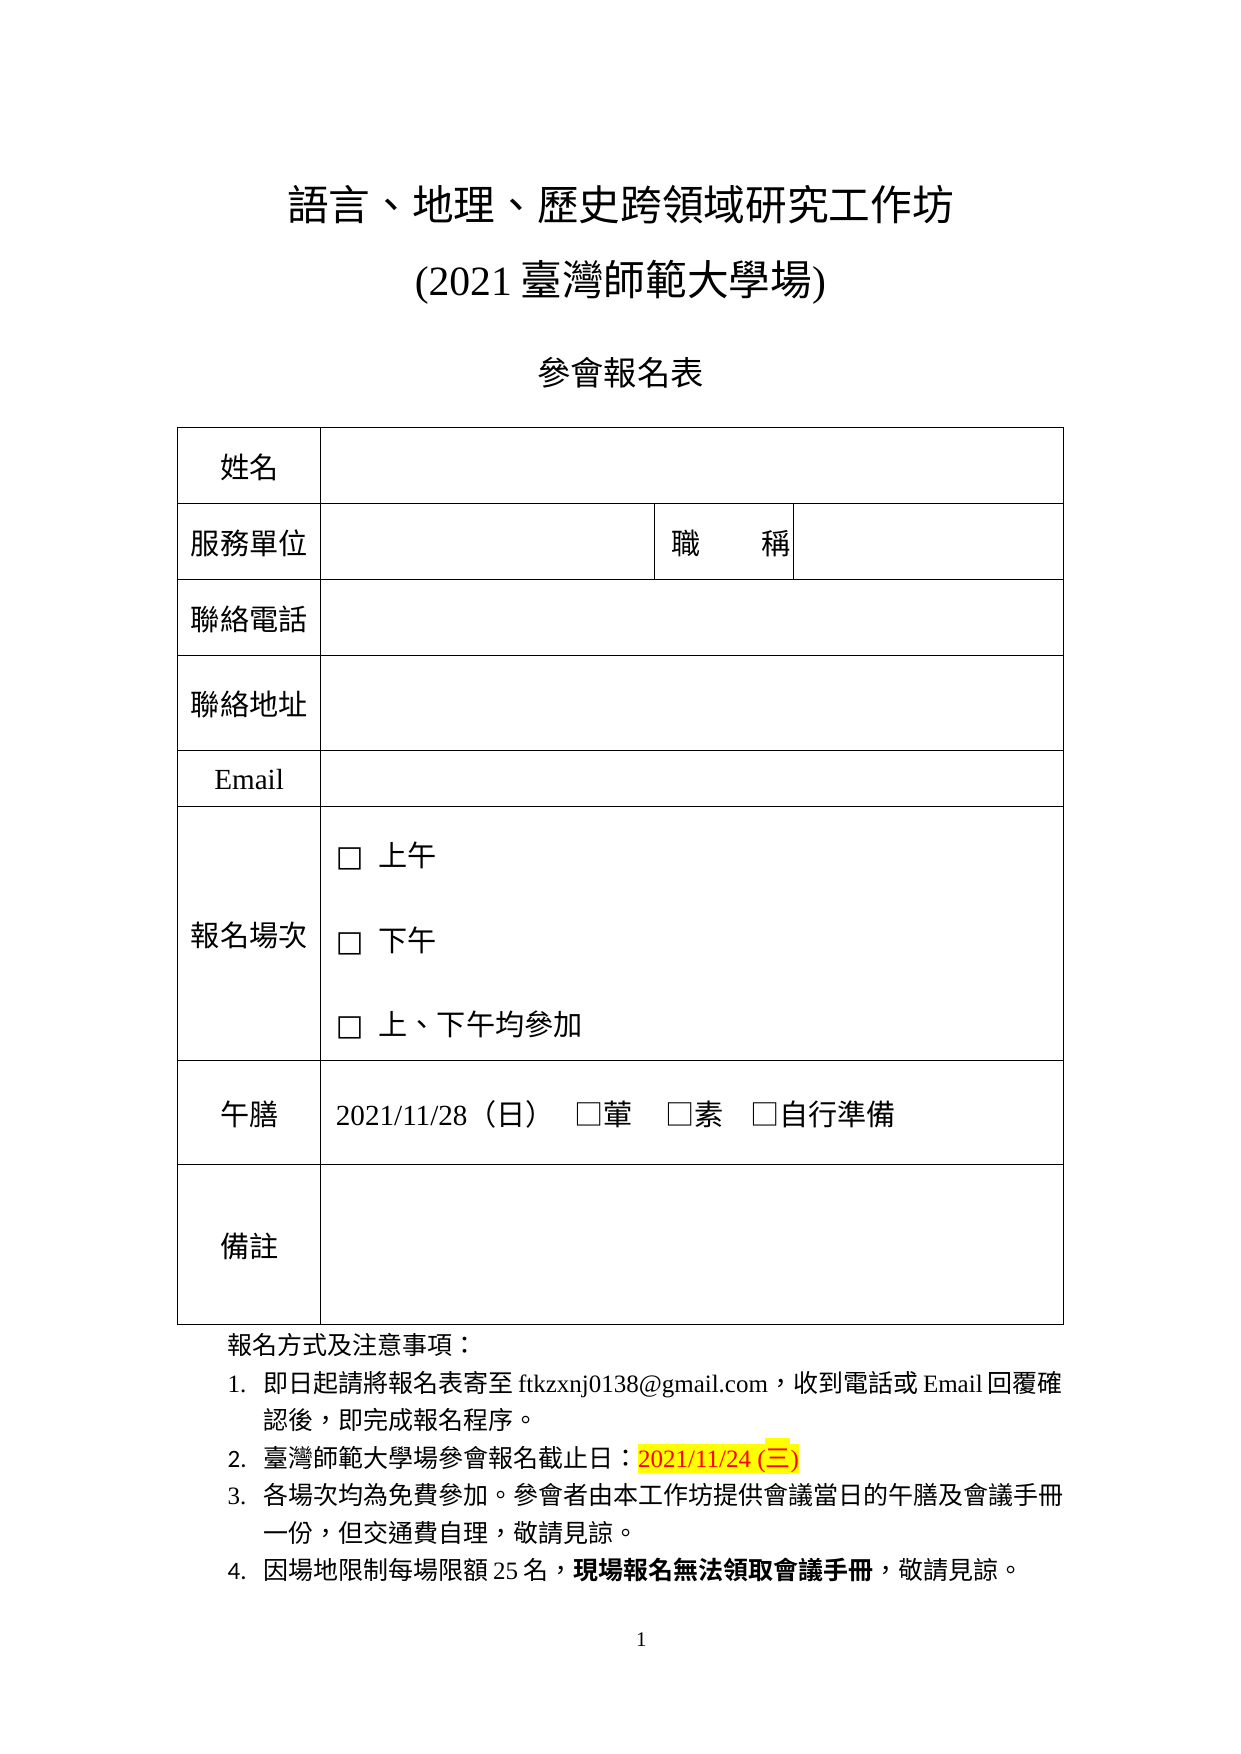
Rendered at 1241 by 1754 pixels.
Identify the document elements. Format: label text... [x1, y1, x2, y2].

table_cell 聯絡電話 [178, 580, 320, 655]
table_cell [794, 504, 1063, 579]
text 參會報名表 [177, 333, 1063, 408]
table_header 姓名 [178, 428, 320, 503]
table_cell 2021/11/28（日） □葷 □素 □自行準備 [321, 1061, 1063, 1164]
table_cell [321, 504, 654, 579]
text 語言、地理、歷史跨領域研究工作坊 [177, 164, 1063, 239]
table_cell [321, 656, 1063, 750]
table_cell [321, 751, 1063, 806]
table_cell Email [178, 751, 320, 806]
table_cell 備註 [178, 1165, 320, 1324]
text 報名方式及注意事項： [177, 1325, 1063, 1363]
table_cell □ 上午 □ 下午 □ 上、下午均參加 [321, 807, 1063, 1060]
table_cell 聯絡地址 [178, 656, 320, 750]
table_cell 職稱 [655, 504, 793, 579]
table_cell [321, 1165, 1063, 1324]
table_cell [321, 580, 1063, 655]
list 各場次均為免費參加。參會者由本工作坊提供會議當日的午膳及會議手冊一份，但交通費自理，敬請見諒。 [227, 1475, 1063, 1550]
table_header [321, 428, 1063, 503]
table_cell 報名場次 [178, 807, 320, 1060]
text (2021臺灣師範大學場) [177, 239, 1063, 314]
table_cell 服務單位 [178, 504, 320, 579]
list 臺灣師範大學場參會報名截止日：2021/11/24 (三) [227, 1438, 1063, 1475]
list 即日起請將報名表寄至ftkzxnj0138@gmail.com，收到電話或Email回覆確認後，即完成報名程序。 [227, 1363, 1063, 1438]
list 因場地限制每場限額25名，現場報名無法領取會議手冊，敬請見諒。 [227, 1550, 1063, 1588]
table_cell 午膳 [178, 1061, 320, 1164]
